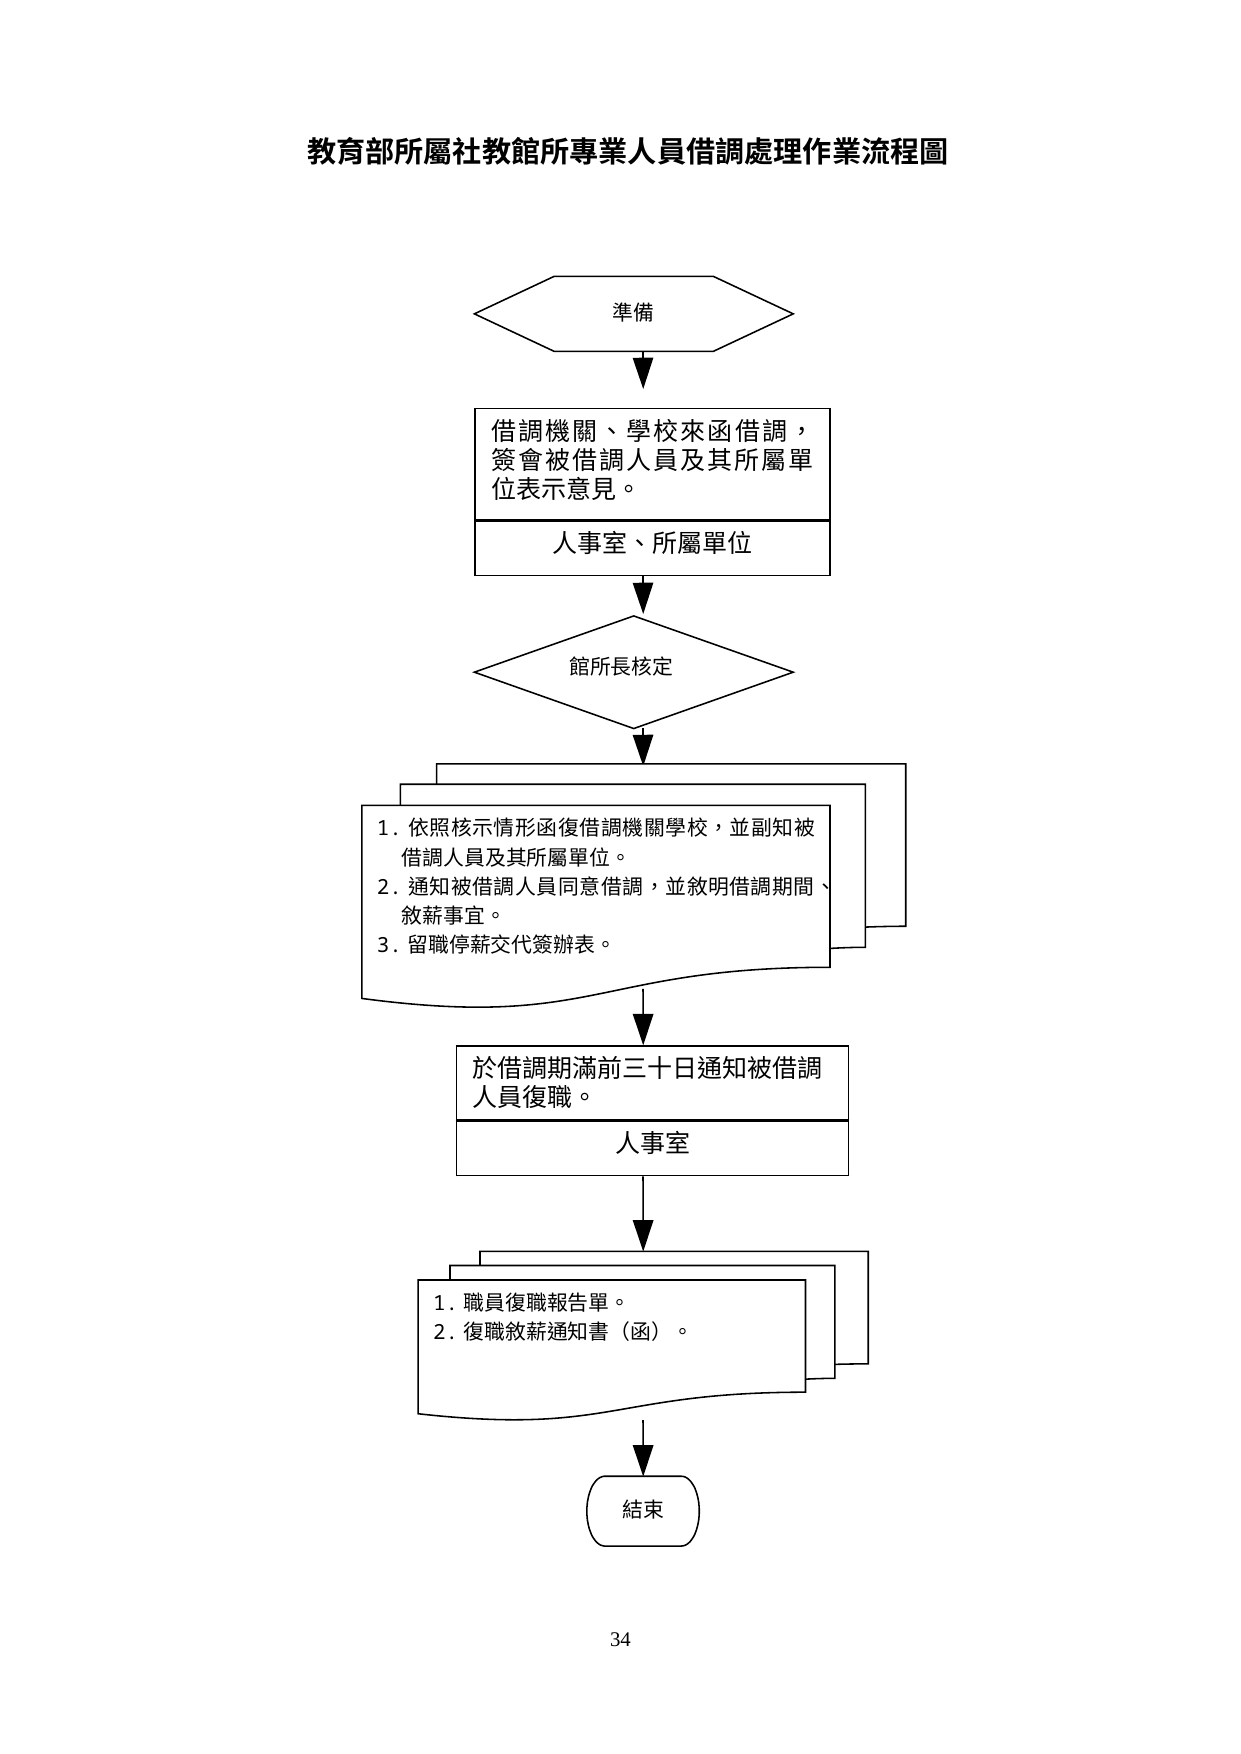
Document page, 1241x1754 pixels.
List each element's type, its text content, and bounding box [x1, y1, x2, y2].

text 人事室、所屬單位 [491, 529, 814, 558]
text 借調機關、學校來函借調，簽會被借調人員及其所屬單位表示意見。 [491, 417, 814, 504]
text 於借調期滿前三十日通知被借調人員復職。 [472, 1054, 833, 1111]
text 教育部所屬社教館所專業人員借調處理作業流程圖 [137, 108, 1066, 170]
text 人事室 [472, 1129, 833, 1158]
